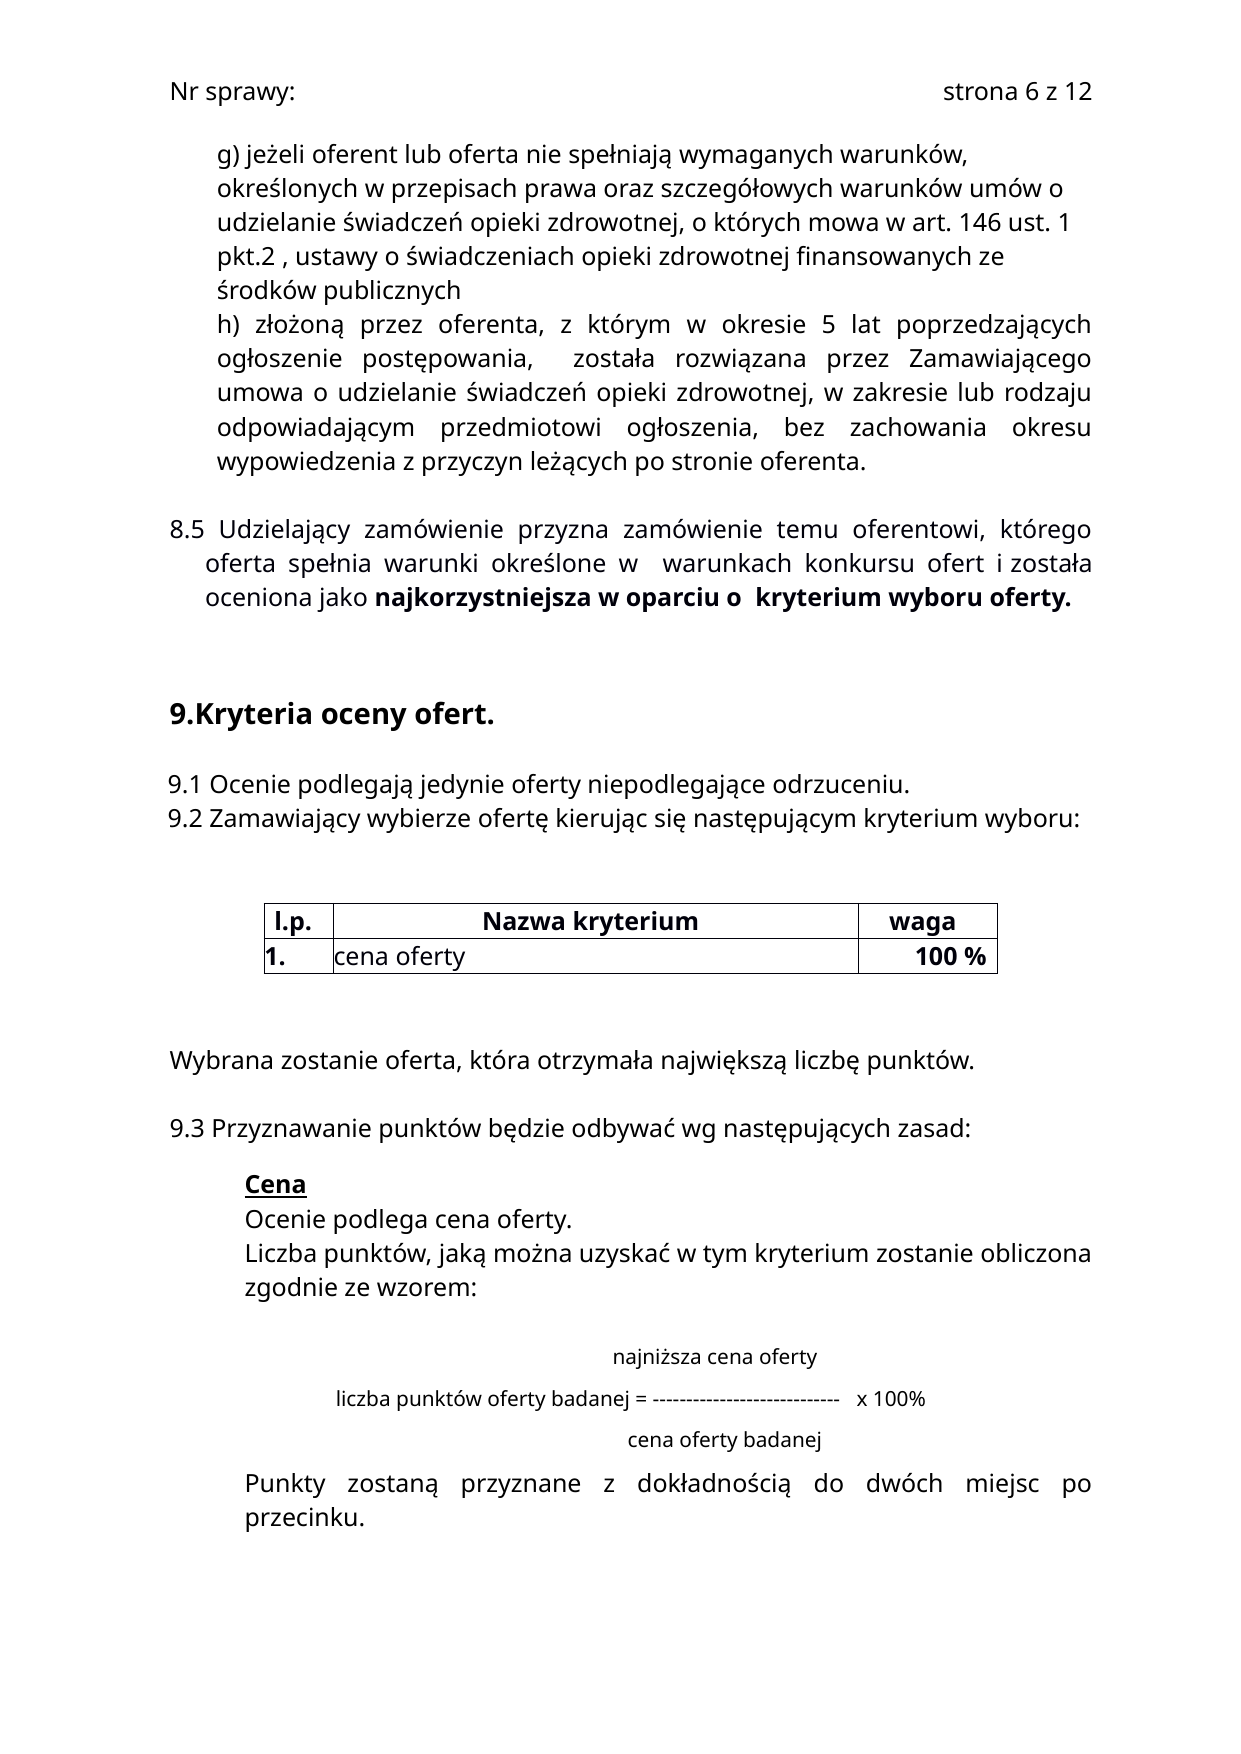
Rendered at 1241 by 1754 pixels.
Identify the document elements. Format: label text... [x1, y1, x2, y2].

text Punkty zostaną przyznane z dokładnością do dwóch miejsc po przecinku. [244, 1466, 1092, 1534]
text h) złożoną przez oferenta, z którym w okresie 5 lat poprzedzających ogłoszenie postępowania, została rozwiązana przez Zamawiającego umowa o udzielanie świadczeń opieki zdrowotnej, w zakresie lub rodzaju odpowiadającym przedmiotowi ogłoszenia, bez zachowania okresu wypowiedzenia z przyczyn leżących po stronie oferenta. [217, 307, 1092, 477]
table_cell 1. [265, 939, 333, 973]
text Cena [244, 1167, 1092, 1201]
text 9.Kryteria oceny ofert. [169, 693, 1092, 733]
text 9.1 Ocenie podlegają jedynie oferty niepodlegające odrzuceniu. [167, 767, 1092, 801]
text najniższa cena oferty [169, 1337, 1092, 1372]
text g) jeżeli oferent lub oferta nie spełniają wymaganych warunków, określonych w przepisach prawa oraz szczegółowych warunków umów o udzielanie świadczeń opieki zdrowotnej, o których mowa w art. 146 ust. 1 pkt.2 , ustawy o świadczeniach opieki zdrowotnej finansowanych ze środków publicznych [217, 137, 1092, 307]
table_cell 100 % [859, 939, 997, 973]
text liczba punktów oferty badanej = ---------------------------- x 100% [169, 1384, 1092, 1412]
table_cell cena oferty [334, 939, 858, 973]
text cena oferty badanej [169, 1425, 1092, 1453]
table_header Nazwa kryterium [334, 904, 858, 938]
table_header waga [859, 904, 997, 938]
text Wybrana zostanie oferta, która otrzymała największą liczbę punktów. [169, 1042, 1092, 1076]
text 8.5 Udzielający zamówienie przyzna zamówienie temu oferentowi, którego oferta spełnia warunki określone w warunkach konkursu ofert i została oceniona jako najkorzystniejsza w oparciu o kryterium wyboru oferty. [169, 511, 1092, 613]
text 9.2 Zamawiający wybierze ofertę kierując się następującym kryterium wyboru: [167, 801, 1092, 835]
table_header l.p. [265, 904, 333, 938]
text Ocenie podlega cena oferty. [244, 1201, 1092, 1235]
text 9.3 Przyznawanie punktów będzie odbywać wg następujących zasad: [169, 1110, 1092, 1144]
text Liczba punktów, jaką można uzyskać w tym kryterium zostanie obliczona zgodnie ze wzorem: [244, 1235, 1092, 1303]
